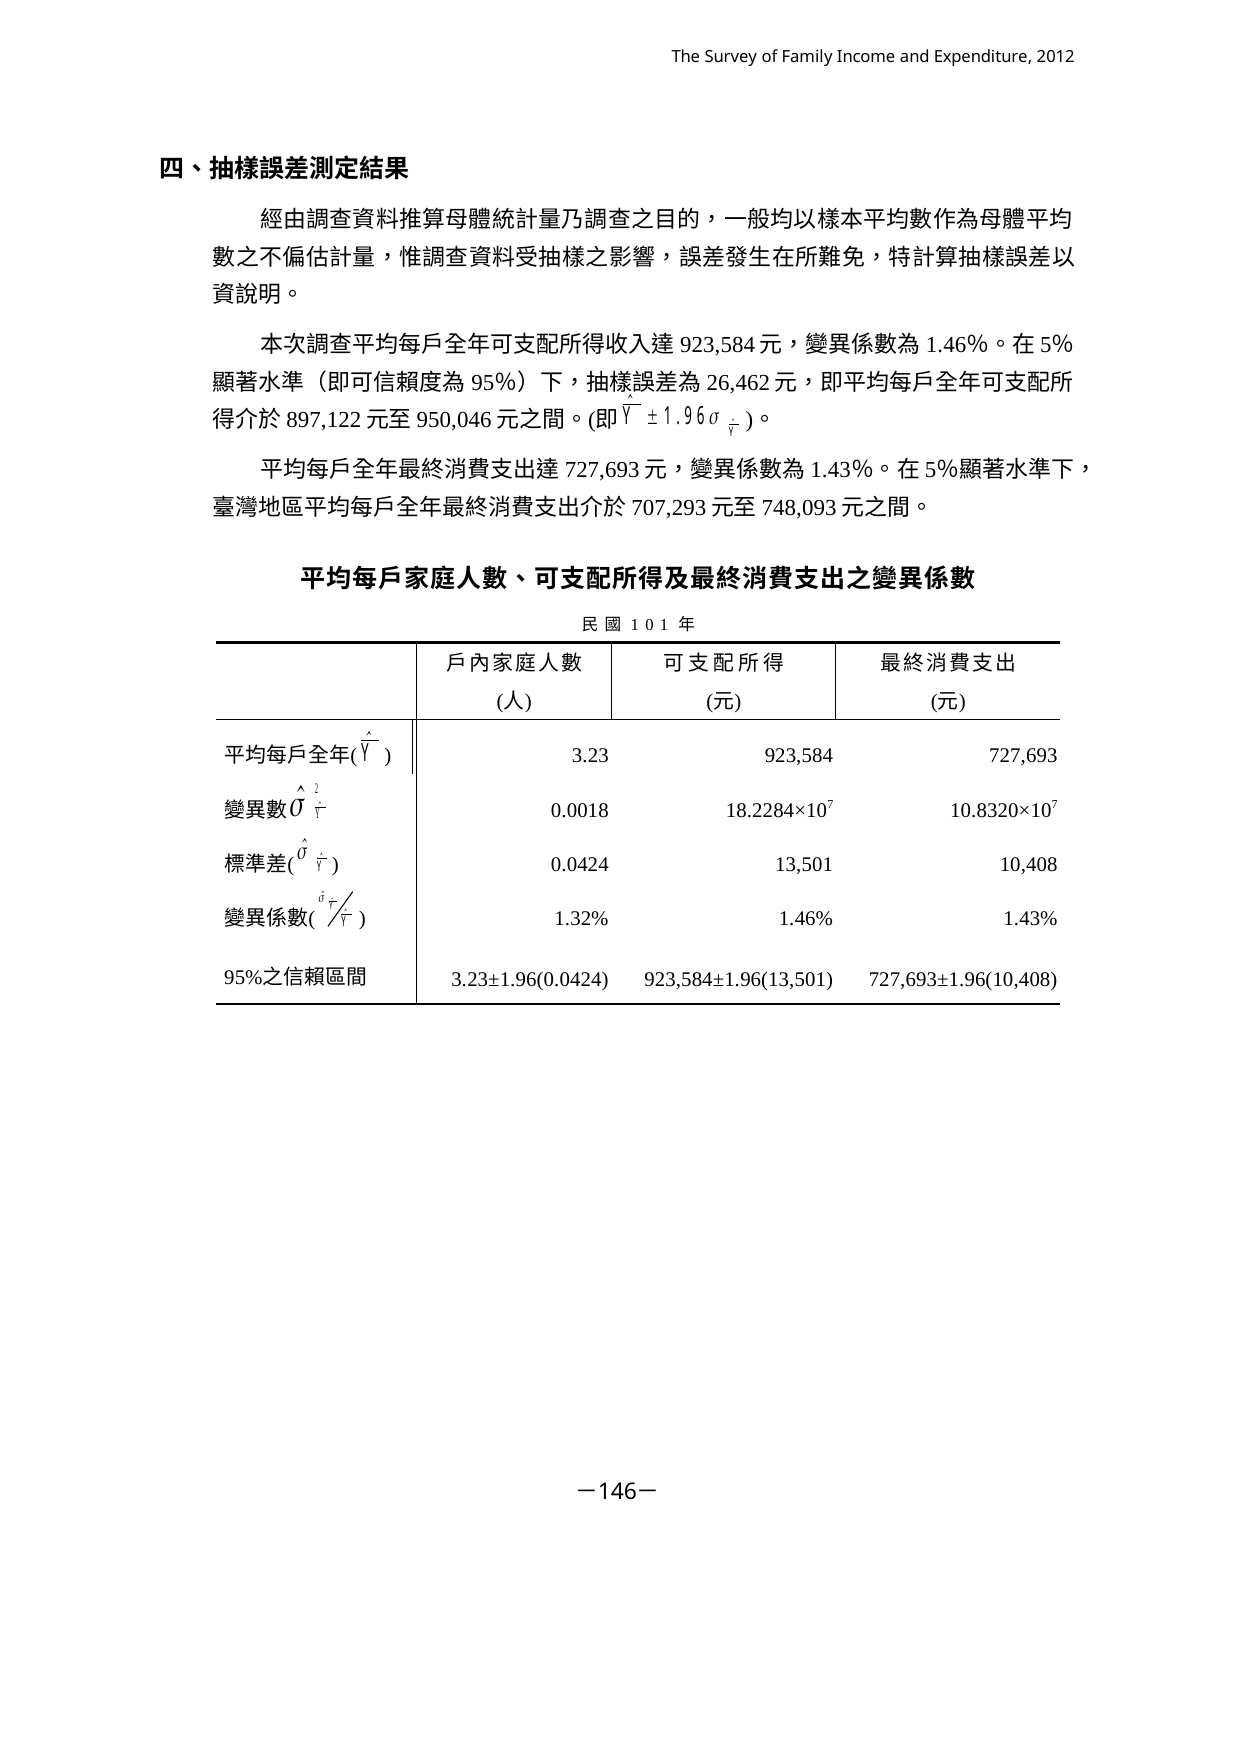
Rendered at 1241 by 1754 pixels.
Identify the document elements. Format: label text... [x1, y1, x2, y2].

table_cell [216, 990, 416, 1003]
table_cell 923,584 [611, 720, 836, 774]
table_cell 1.32% [417, 882, 611, 936]
table_cell 1.46% [611, 882, 836, 936]
table_cell 95%之信賴區間 [216, 936, 416, 990]
table_cell 10,408 [836, 828, 1060, 882]
table_cell [836, 990, 1060, 1003]
table_cell [216, 644, 416, 718]
table_cell 可支配所得 (元) [612, 644, 835, 718]
text 經由調查資料推算母體統計量乃調查之目的，一般均以樣本平均數作為母體平均數之不偏估計量，惟調查資料受抽樣之影響，誤差發生在所難免，特計算抽樣誤差以資說明。 [213, 198, 1075, 310]
text 平均每戶全年最終消費支出達727,693元，變異係數為1.43％。在5％顯著水準下，臺灣地區平均每戶全年最終消費支出介於707,293元至748,093元之間。 [213, 448, 1075, 523]
table_cell 最終消費支出 (元) [836, 644, 1060, 718]
table_cell 0.0018 [417, 774, 611, 828]
table_cell [417, 990, 611, 1003]
table_cell 3.23 [417, 720, 611, 774]
table_cell 變異數 [216, 774, 416, 828]
table_cell 平均每戶全年() [216, 720, 412, 774]
table_cell 戶內家庭人數 (人) [417, 644, 611, 718]
table_cell 1.43% [836, 882, 1060, 936]
table_cell 13,501 [611, 828, 836, 882]
table_cell 18.2284×107 [611, 774, 836, 828]
table_cell 變異係數() [216, 882, 416, 936]
table_cell 923,584±1.96(13,501) [611, 936, 836, 990]
table_cell [611, 990, 836, 1003]
text 四、抽樣誤差測定結果 [159, 148, 1075, 185]
table_cell 標準差() [216, 828, 416, 882]
table_cell 0.0424 [417, 828, 611, 882]
table_cell 727,693±1.96(10,408) [836, 936, 1060, 990]
table_cell 727,693 [836, 720, 1060, 774]
table_header 平均每戶家庭人數、可支配所得及最終消費支出之變異係數 [216, 548, 1060, 610]
text 本次調查平均每戶全年可支配所得收入達923,584元，變異係數為1.46％。在5％顯著水準（即可信賴度為95％）下，抽樣誤差為26,462元，即平均每戶全年可支配所得介於897,122元至950,046元之間。(即)。 [213, 323, 1075, 435]
table_cell 3.23±1.96(0.0424) [417, 936, 611, 990]
table_cell 民國101年 [216, 610, 1060, 641]
table_cell 10.8320×107 [836, 774, 1060, 828]
